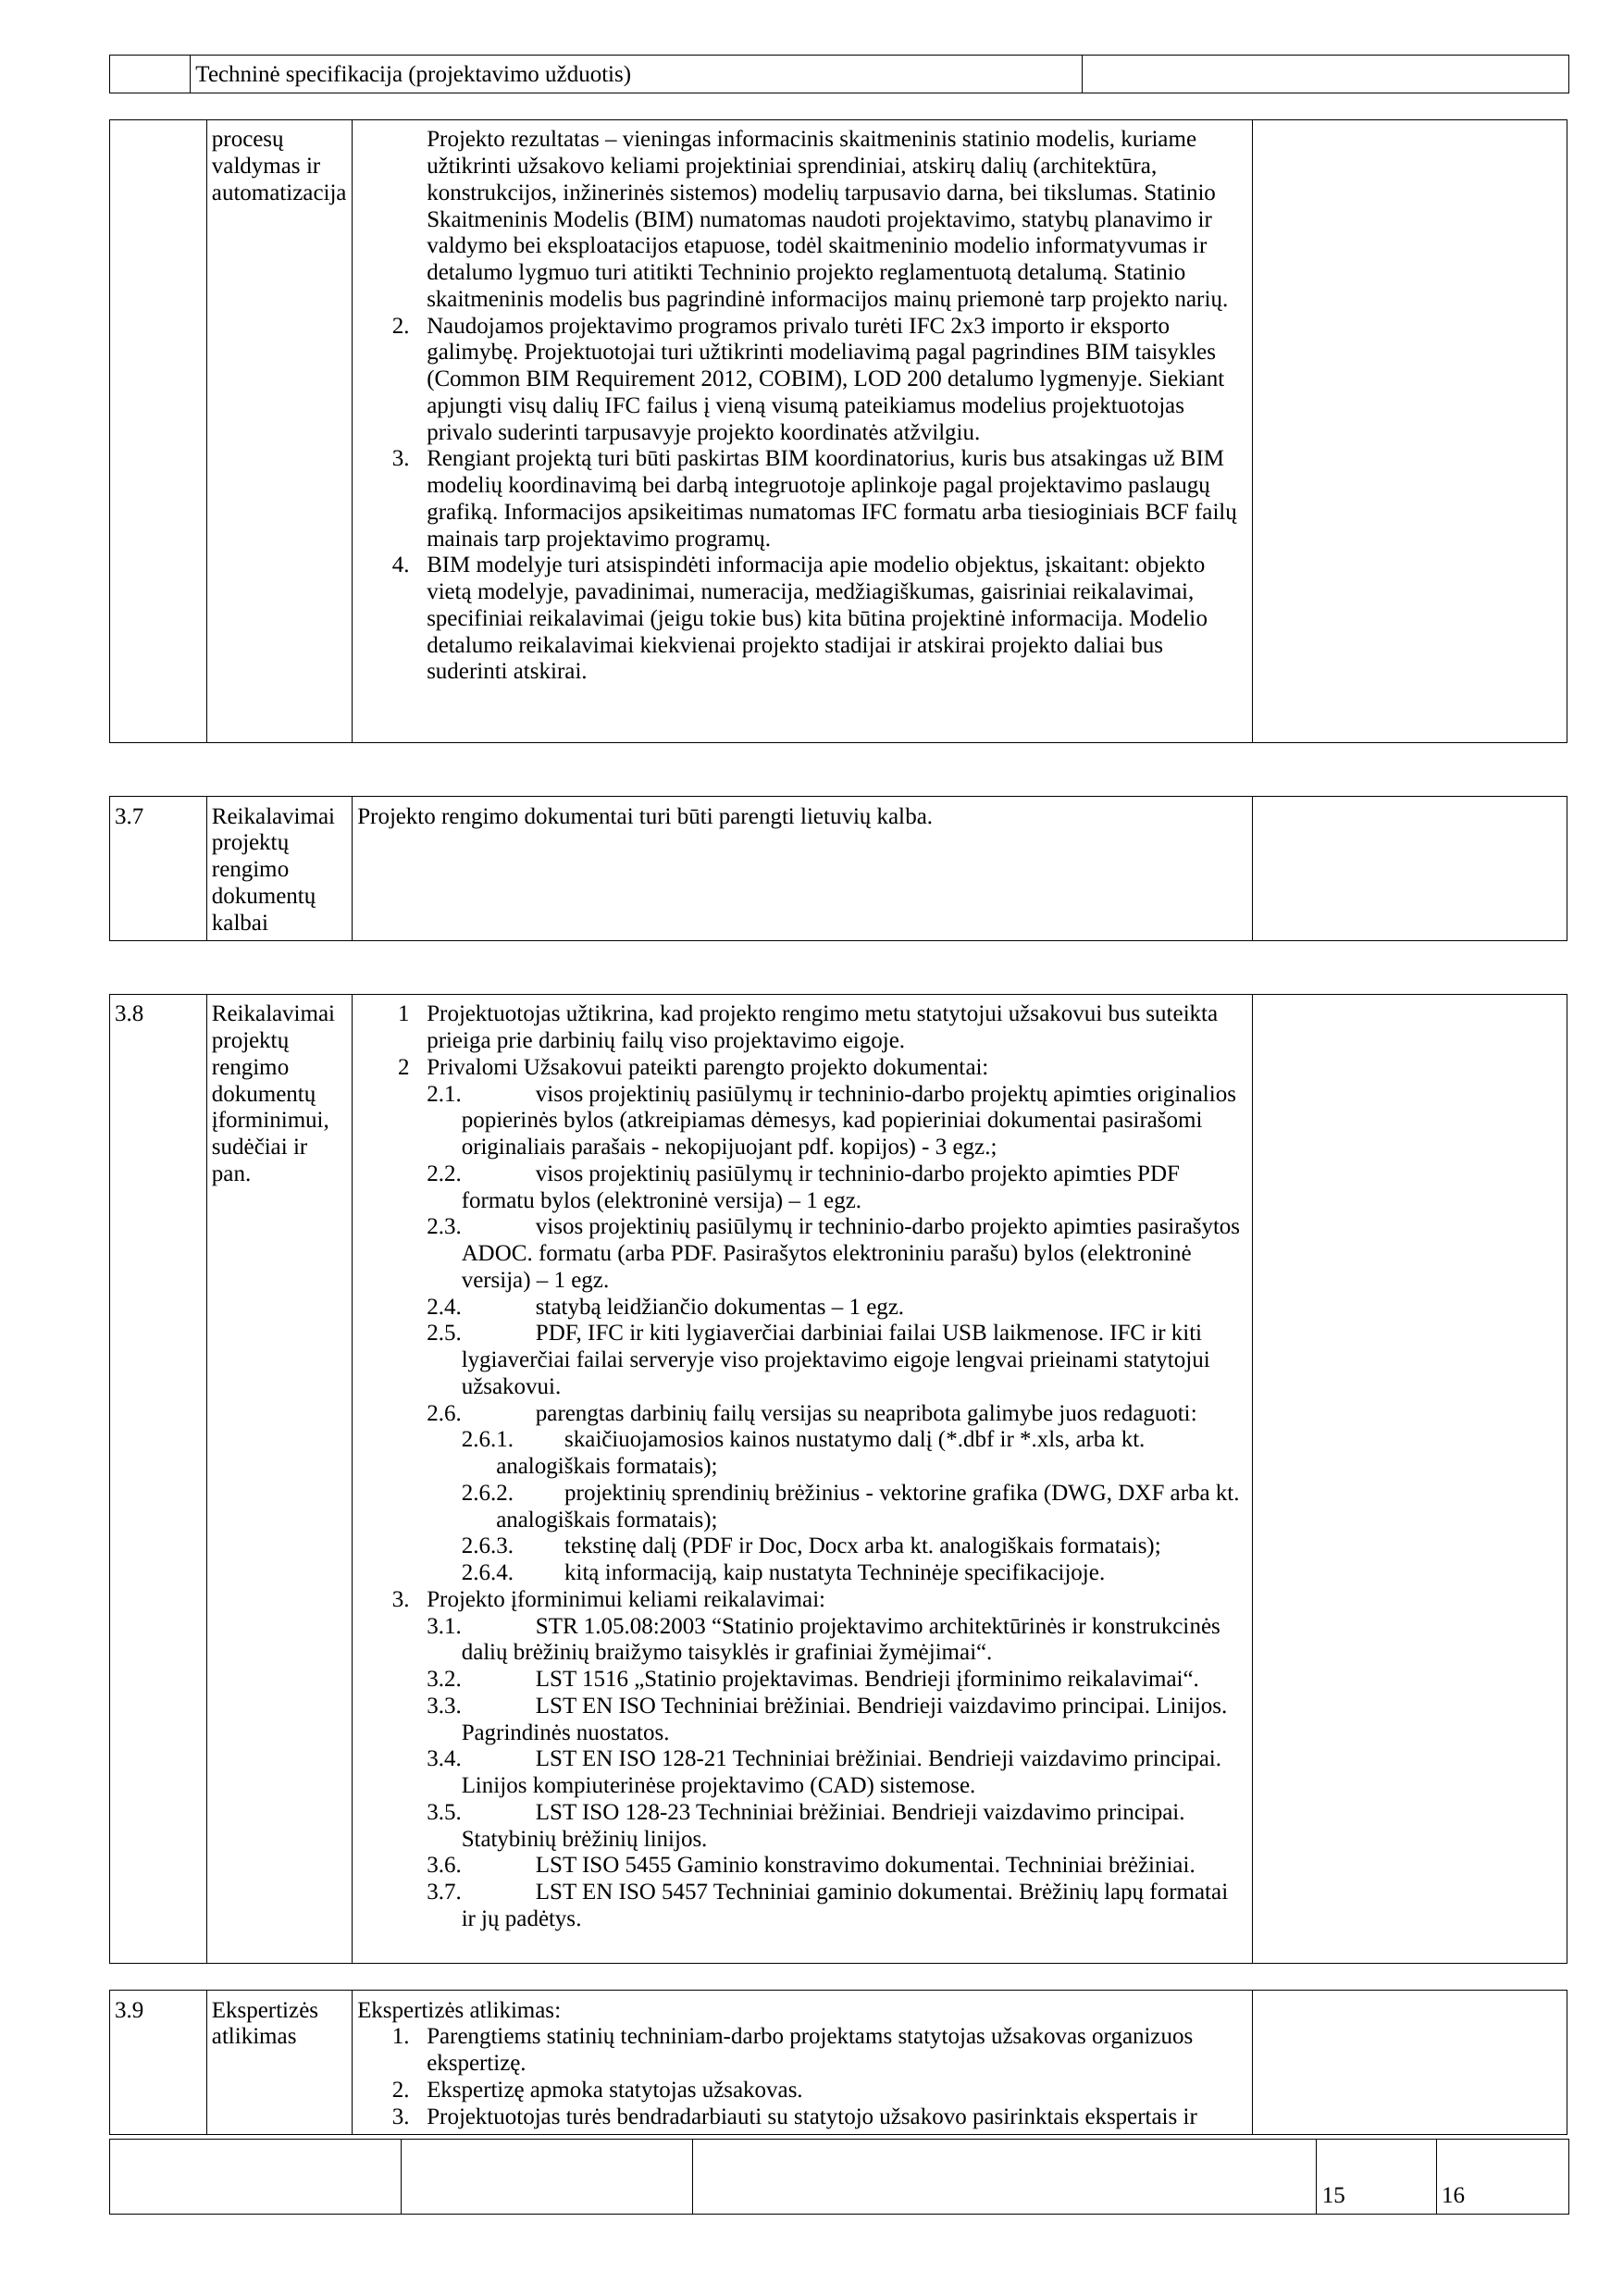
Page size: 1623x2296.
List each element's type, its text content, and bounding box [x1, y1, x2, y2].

table_header 3.9 [110, 1991, 206, 2134]
table_header Ekspertizės atlikimas [207, 1991, 352, 2134]
table_header 3.7 [110, 797, 206, 940]
table_header [1253, 1991, 1567, 2134]
table_header [1253, 120, 1567, 742]
table_header Ekspertizės atlikimas: Parengtiems statinių techniniam-darbo projektams statytojas užsakovas organizuos ekspertizę. Ekspertizę apmoka statytojas užsakovas. Projektuotojas turės bendradarbiauti su statytojo užsakovo pasirinktais ekspertais ir [353, 1991, 1252, 2134]
table_header Reikalavimai projektų rengimo dokumentų įforminimui, sudėčiai ir pan. [207, 995, 352, 1963]
table_header Projektuotojas užtikrina, kad projekto rengimo metu statytojui užsakovui bus suteikta prieiga prie darbinių failų viso projektavimo eigoje. Privalomi Užsakovui pateikti parengto projekto dokumentai: visos projektinių pasiūlymų ir techninio-darbo projektų apimties originalios popierinės bylos (atkreipiamas dėmesys, kad popieriniai dokumentai pasirašomi originaliais parašais - nekopijuojant pdf. kopijos) - 3 egz.; visos projektinių pasiūlymų ir techninio-darbo projekto apimties PDF formatu bylos (elektroninė versija) – 1 egz. visos projektinių pasiūlymų ir techninio-darbo projekto apimties pasirašytos ADOC. formatu (arba PDF. Pasirašytos elektroniniu parašu) bylos (elektroninė versija) – 1 egz. statybą leidžiančio dokumentas – 1 egz. PDF, IFC ir kiti lygiaverčiai darbiniai failai USB laikmenose. IFC ir kiti lygiaverčiai failai serveryje viso projektavimo eigoje lengvai prieinami statytojui užsakovui. parengtas darbinių failų versijas su neapribota galimybe juos redaguoti: skaičiuojamosios kainos nustatymo dalį (*.dbf ir *.xls, arba kt. analogiškais formatais); projektinių sprendinių brėžinius - vektorine grafika (DWG, DXF arba kt. analogiškais formatais); tekstinę dalį (PDF ir Doc, Docx arba kt. analogiškais formatais); kitą informaciją, kaip nustatyta Techninėje specifikacijoje. Projekto įforminimui keliami reikalavimai: STR 1.05.08:2003 “Statinio projektavimo architektūrinės ir konstrukcinės dalių brėžinių braižymo taisyklės ir grafiniai žymėjimai“. LST 1516 „Statinio projektavimas. Bendrieji įforminimo reikalavimai“. LST EN ISO Techniniai brėžiniai. Bendrieji vaizdavimo principai. Linijos. Pagrindinės nuostatos. LST EN ISO 128-21 Techniniai brėžiniai. Bendrieji vaizdavimo principai. Linijos kompiuterinėse projektavimo (CAD) sistemose. LST ISO 128-23 Techniniai brėžiniai. Bendrieji vaizdavimo principai. Statybinių brėžinių linijos. LST ISO 5455 Gaminio konstravimo dokumentai. Techniniai brėžiniai. LST EN ISO 5457 Techniniai gaminio dokumentai. Brėžinių lapų formatai ir jų padėtys. [353, 995, 1252, 1963]
table_header Projekto rezultatas – vieningas informacinis skaitmeninis statinio modelis, kuriame užtikrinti užsakovo keliami projektiniai sprendiniai, atskirų dalių (architektūra, konstrukcijos, inžinerinės sistemos) modelių tarpusavio darna, bei tikslumas. Statinio Skaitmeninis Modelis (BIM) numatomas naudoti projektavimo, statybų planavimo ir valdymo bei eksploatacijos etapuose, todėl skaitmeninio modelio informatyvumas ir detalumo lygmuo turi atitikti Techninio projekto reglamentuotą detalumą. Statinio skaitmeninis modelis bus pagrindinė informacijos mainų priemonė tarp projekto narių. Naudojamos projektavimo programos privalo turėti IFC 2x3 importo ir eksporto galimybę. Projektuotojai turi užtikrinti modeliavimą pagal pagrindines BIM taisykles (Common BIM Requirement 2012, COBIM), LOD 200 detalumo lygmenyje. Siekiant apjungti visų dalių IFC failus į vieną visumą pateikiamus modelius projektuotojas privalo suderinti tarpusavyje projekto koordinatės atžvilgiu. Rengiant projektą turi būti paskirtas BIM koordinatorius, kuris bus atsakingas už BIM modelių koordinavimą bei darbą integruotoje aplinkoje pagal projektavimo paslaugų grafiką. Informacijos apsikeitimas numatomas IFC formatu arba tiesioginiais BCF failų mainais tarp projektavimo programų. BIM modelyje turi atsispindėti informacija apie modelio objektus, įskaitant: objekto vietą modelyje, pavadinimai, numeracija, medžiagiškumas, gaisriniai reikalavimai, specifiniai reikalavimai (jeigu tokie bus) kita būtina projektinė informacija. Modelio detalumo reikalavimai kiekvienai projekto stadijai ir atskirai projekto daliai bus suderinti atskirai. [353, 120, 1252, 742]
table_header Reikalavimai projektų rengimo dokumentų kalbai [207, 797, 352, 940]
table_header [110, 120, 206, 742]
table_header [1253, 797, 1567, 940]
table_header Projekto rengimo dokumentai turi būti parengti lietuvių kalba. [353, 797, 1252, 940]
table_header [1253, 995, 1567, 1963]
table_header procesų valdymas ir automatizacija [207, 120, 352, 742]
table_header 3.8 [110, 995, 206, 1963]
